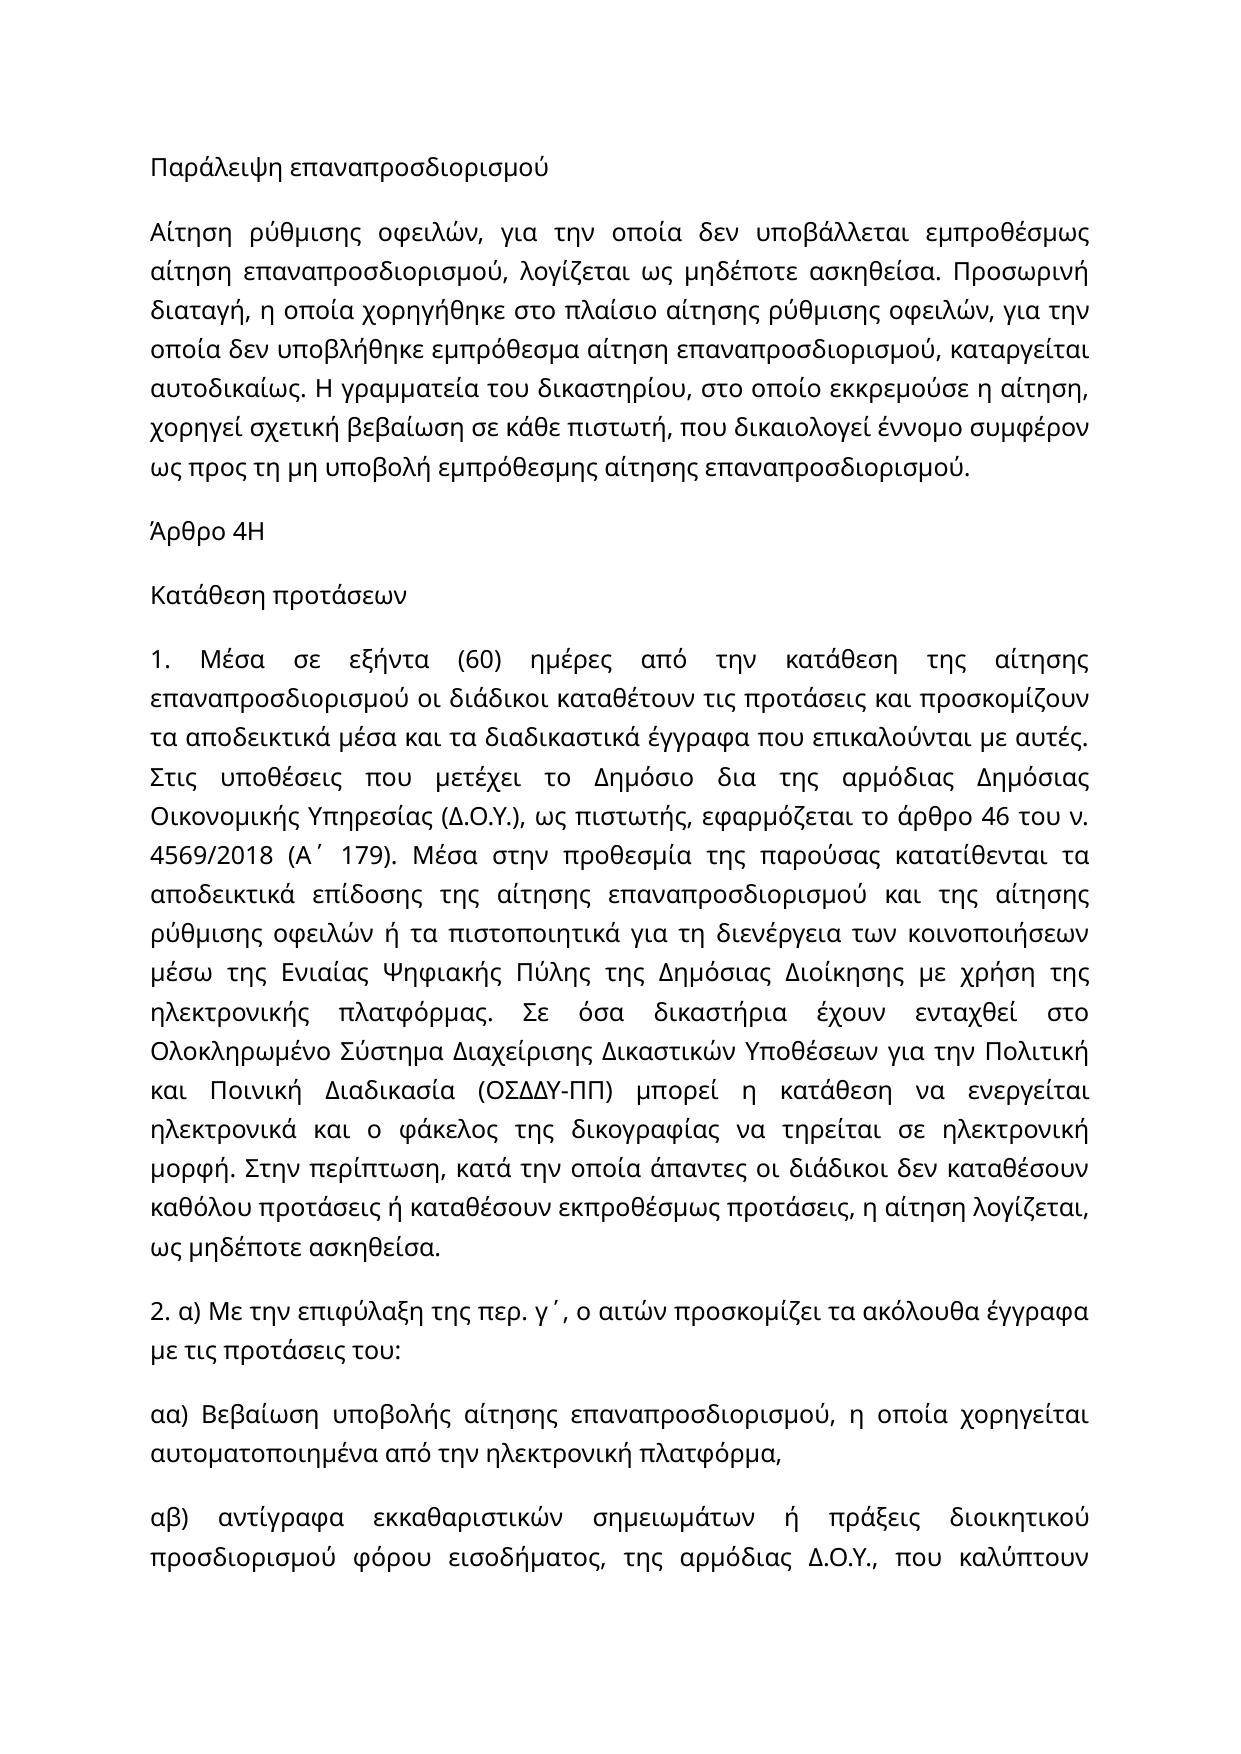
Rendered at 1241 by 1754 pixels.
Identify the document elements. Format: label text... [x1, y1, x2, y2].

text 2. α) Με την επιφύλαξη της περ. γ΄, ο αιτών προσκομίζει τα ακόλουθα έγγραφα με τις προτάσεις του: [150, 1293, 1090, 1367]
text Αίτηση ρύθμισης οφειλών, για την οποία δεν υποβάλλεται εμπροθέσμως αίτηση επαναπροσδιορισμού, λογίζεται ως μηδέποτε ασκηθείσα. Προσωρινή διαταγή, η οποία χορηγήθηκε στο πλαίσιο αίτησης ρύθμισης οφειλών, για την οποία δεν υποβλήθηκε εμπρόθεσμα αίτηση επαναπροσδιορισμού, καταργείται αυτοδικαίως. Η γραμματεία του δικαστηρίου, στο οποίο εκκρεμούσε η αίτηση, χορηγεί σχετική βεβαίωση σε κάθε πιστωτή, που δικαιολογεί έννομο συμφέρον ως προς τη μη υποβολή εμπρόθεσμης αίτησης επαναπροσδιορισμού. [150, 214, 1090, 483]
text Άρθρο 4Η [150, 513, 1090, 547]
text αβ) αντίγραφα εκκαθαριστικών σημειωμάτων ή πράξεις διοικητικού προσδιορισμού φόρου εισοδήματος, της αρμόδιας Δ.Ο.Υ., που καλύπτουν [150, 1500, 1090, 1573]
text Παράλειψη επαναπροσδιορισμού [150, 150, 1090, 184]
text Κατάθεση προτάσεων [150, 577, 1090, 612]
text 1. Μέσα σε εξήντα (60) ημέρες από την κατάθεση της αίτησης επαναπροσδιορισμού οι διάδικοι καταθέτουν τις προτάσεις και προσκομίζουν τα αποδεικτικά μέσα και τα διαδικαστικά έγγραφα που επικαλούνται με αυτές. Στις υποθέσεις που μετέχει το Δημόσιο δια της αρμόδιας Δημόσιας Οικονομικής Υπηρεσίας (Δ.Ο.Υ.), ως πιστωτής, εφαρμόζεται το άρθρο 46 του ν. 4569/2018 (Α΄ 179). Μέσα στην προθεσμία της παρούσας κατατίθενται τα αποδεικτικά επίδοσης της αίτησης επαναπροσδιορισμού και της αίτησης ρύθμισης οφειλών ή τα πιστοποιητικά για τη διενέργεια των κοινοποιήσεων μέσω της Ενιαίας Ψηφιακής Πύλης της Δημόσιας Διοίκησης με χρήση της ηλεκτρονικής πλατφόρμας. Σε όσα δικαστήρια έχουν ενταχθεί στο Ολοκληρωμένο Σύστημα Διαχείρισης Δικαστικών Υποθέσεων για την Πολιτική και Ποινική Διαδικασία (ΟΣΔΔΥ-ΠΠ) μπορεί η κατάθεση να ενεργείται ηλεκτρονικά και ο φάκελος της δικογραφίας να τηρείται σε ηλεκτρονική μορφή. Στην περίπτωση, κατά την οποία άπαντες οι διάδικοι δεν καταθέσουν καθόλου προτάσεις ή καταθέσουν εκπροθέσμως προτάσεις, η αίτηση λογίζεται, ως μηδέποτε ασκηθείσα. [150, 642, 1090, 1263]
text αα) Βεβαίωση υποβολής αίτησης επαναπροσδιορισμού, η οποία χορηγείται αυτοματοποιημένα από την ηλεκτρονική πλατφόρμα, [150, 1397, 1090, 1470]
